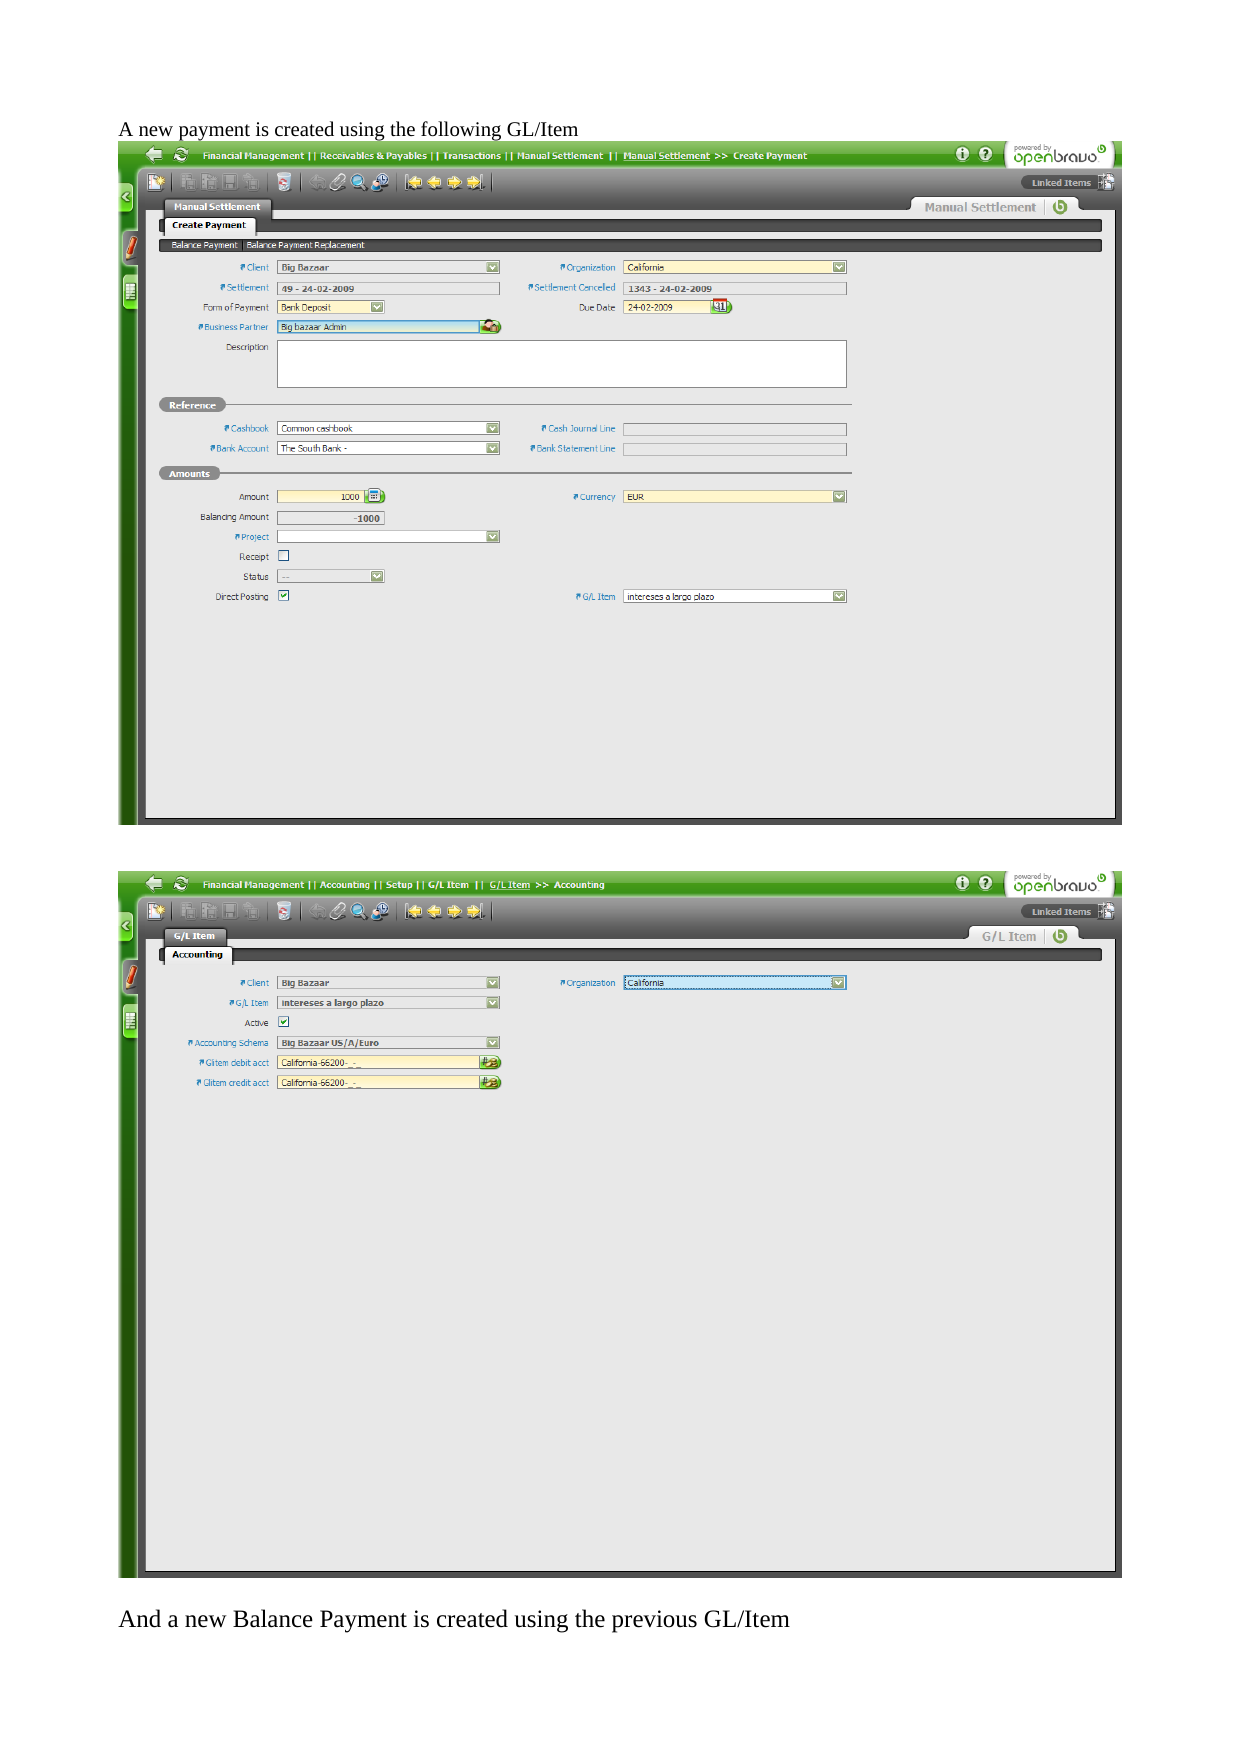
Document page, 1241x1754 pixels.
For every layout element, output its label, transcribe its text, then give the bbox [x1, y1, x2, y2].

text A new payment is created using the following GL/Item [118, 118, 1122, 141]
picture [118, 141, 1122, 825]
picture [118, 871, 1122, 1578]
text And a new Balance Payment is created using the previous GL/Item [118, 1605, 1122, 1633]
